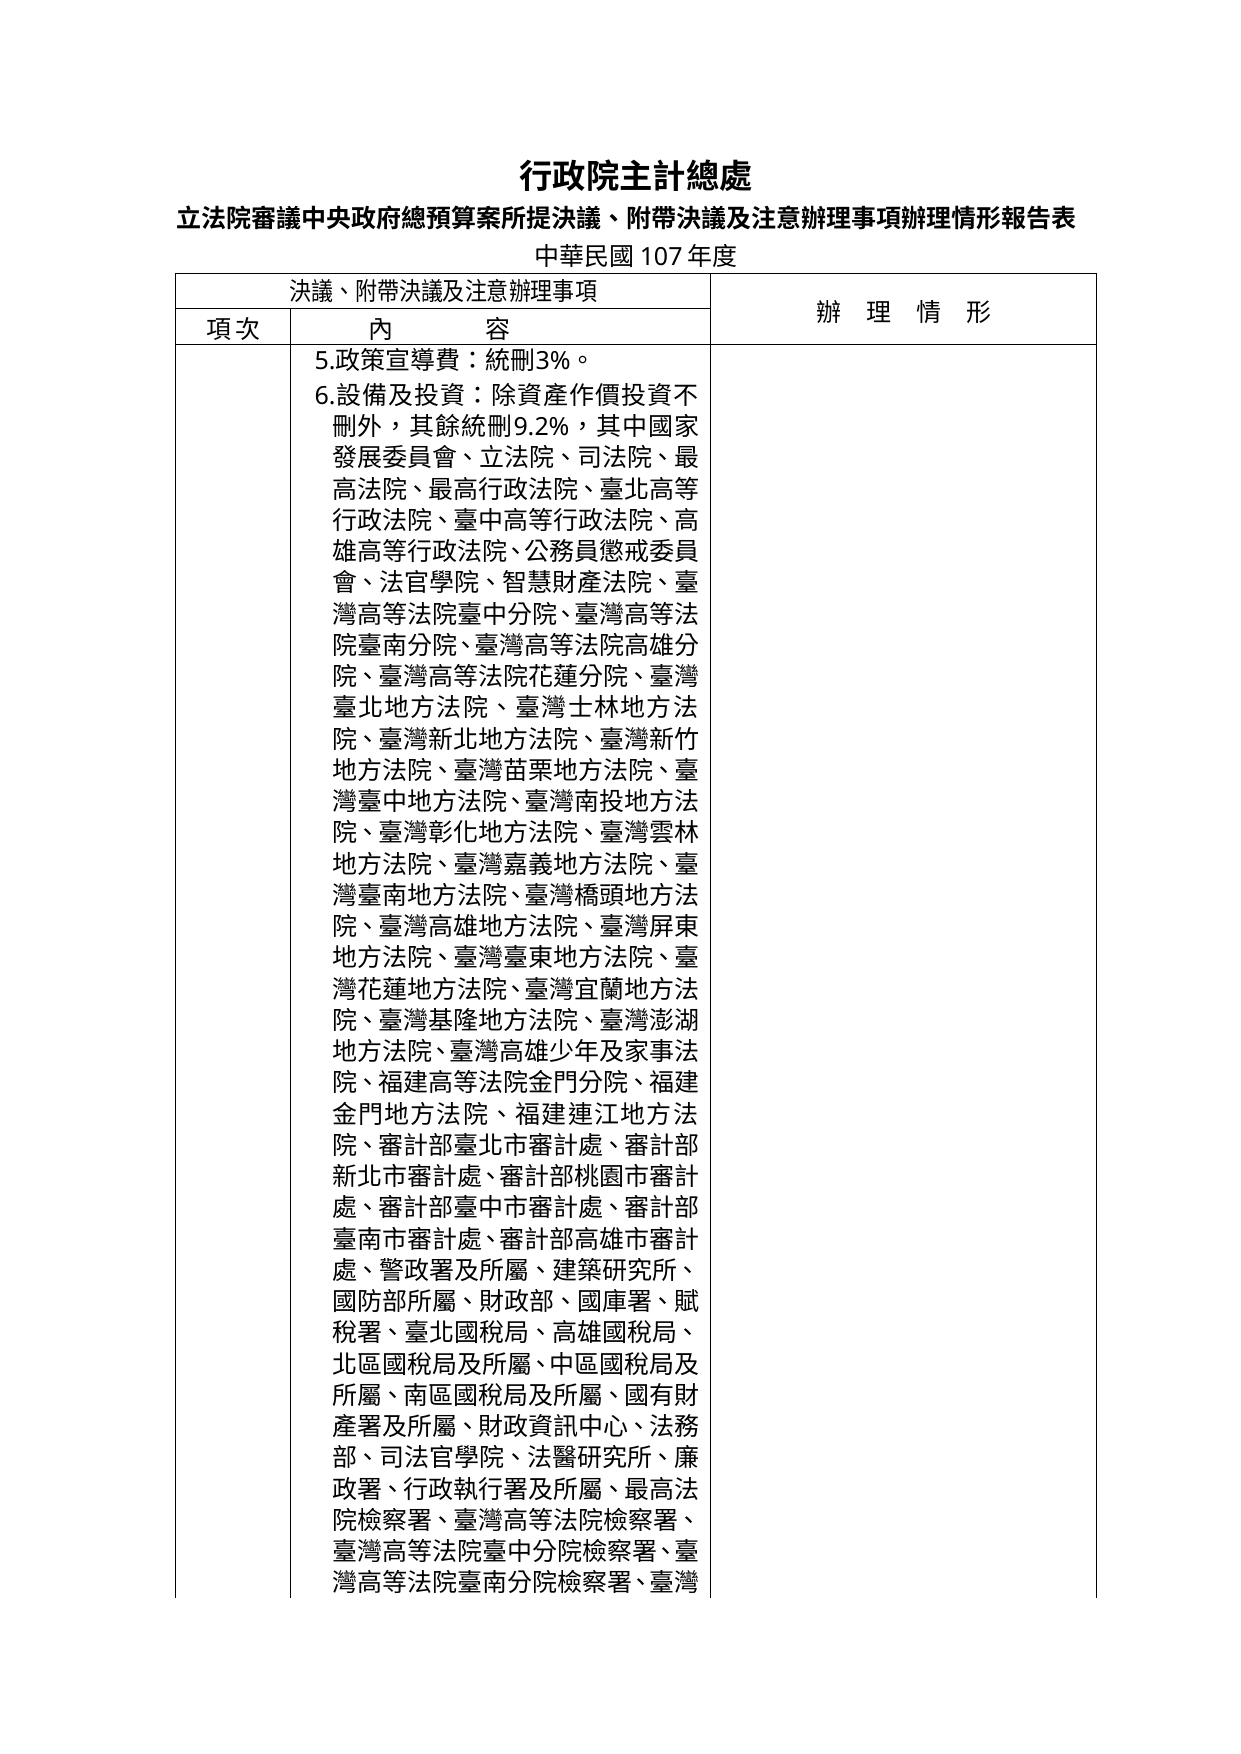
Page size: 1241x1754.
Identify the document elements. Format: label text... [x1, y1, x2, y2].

table_cell 內 容 [291, 309, 710, 344]
table_cell 5.政策宣導費：統刪3%。 6.設備及投資：除資產作價投資不刪外，其餘統刪9.2%，其中國家發展委員會、立法院、司法院、最高法院、最高行政法院、臺北高等行政法院、臺中高等行政法院、高雄高等行政法院、公務員懲戒委員會、法官學院、智慧財產法院、臺灣高等法院臺中分院、臺灣高等法院臺南分院、臺灣高等法院高雄分院、臺灣高等法院花蓮分院、臺灣臺北地方法院、臺灣士林地方法院、臺灣新北地方法院、臺灣新竹地方法院、臺灣苗栗地方法院、臺 灣臺中地方法院、臺灣南投地方法院、臺灣彰化地方法院、臺灣雲林地方法院、臺灣嘉義地方法院、臺灣臺南地方法院、臺灣橋頭地方法院、臺灣高雄地方法院、臺灣屏東地方法院、臺灣臺東地方法院、臺灣花蓮地方法院、臺灣宜蘭地方法院、臺灣基隆地方法院、臺灣澎湖地方法院、臺灣高雄少年及家事法院、福建高等法院金門分院、福建金門地方法院、福建連江地方法院、審計部臺北市審計處、審計部新北市審計處、審計部桃園市審計處、審計部臺中市審計處、審計部臺南市審計處、審計部高雄市審計 處、警政署及所屬、建築研究所、國防部所屬、財政部、國庫署、賦稅署、臺北國稅局、高雄國稅局、北區國稅局及所屬、中區國稅局及所屬、南區國稅局及所屬、國有財產署及所屬、財政資訊中心、法務部、司法官學院、法醫研究所、廉政署、行政執行署及所屬、最高法院檢察署、臺灣高等法院檢察署、臺灣高等法院臺中分院檢察署、臺灣高等法院臺南分院檢察署、臺灣 [291, 345, 710, 1598]
table_cell 項次 [176, 309, 290, 344]
table_cell 辦理情形 [711, 274, 1096, 344]
table_cell [176, 345, 290, 1598]
table_cell [711, 345, 1096, 1598]
table_cell 決議、附帶決議及注意辦理事項 [176, 274, 710, 308]
table_header 行政院主計總處 立法院審議中央政府總預算案所提決議、附帶決議及注意辦理事項辦理情形報告表 中華民國107年度 [175, 150, 1096, 273]
